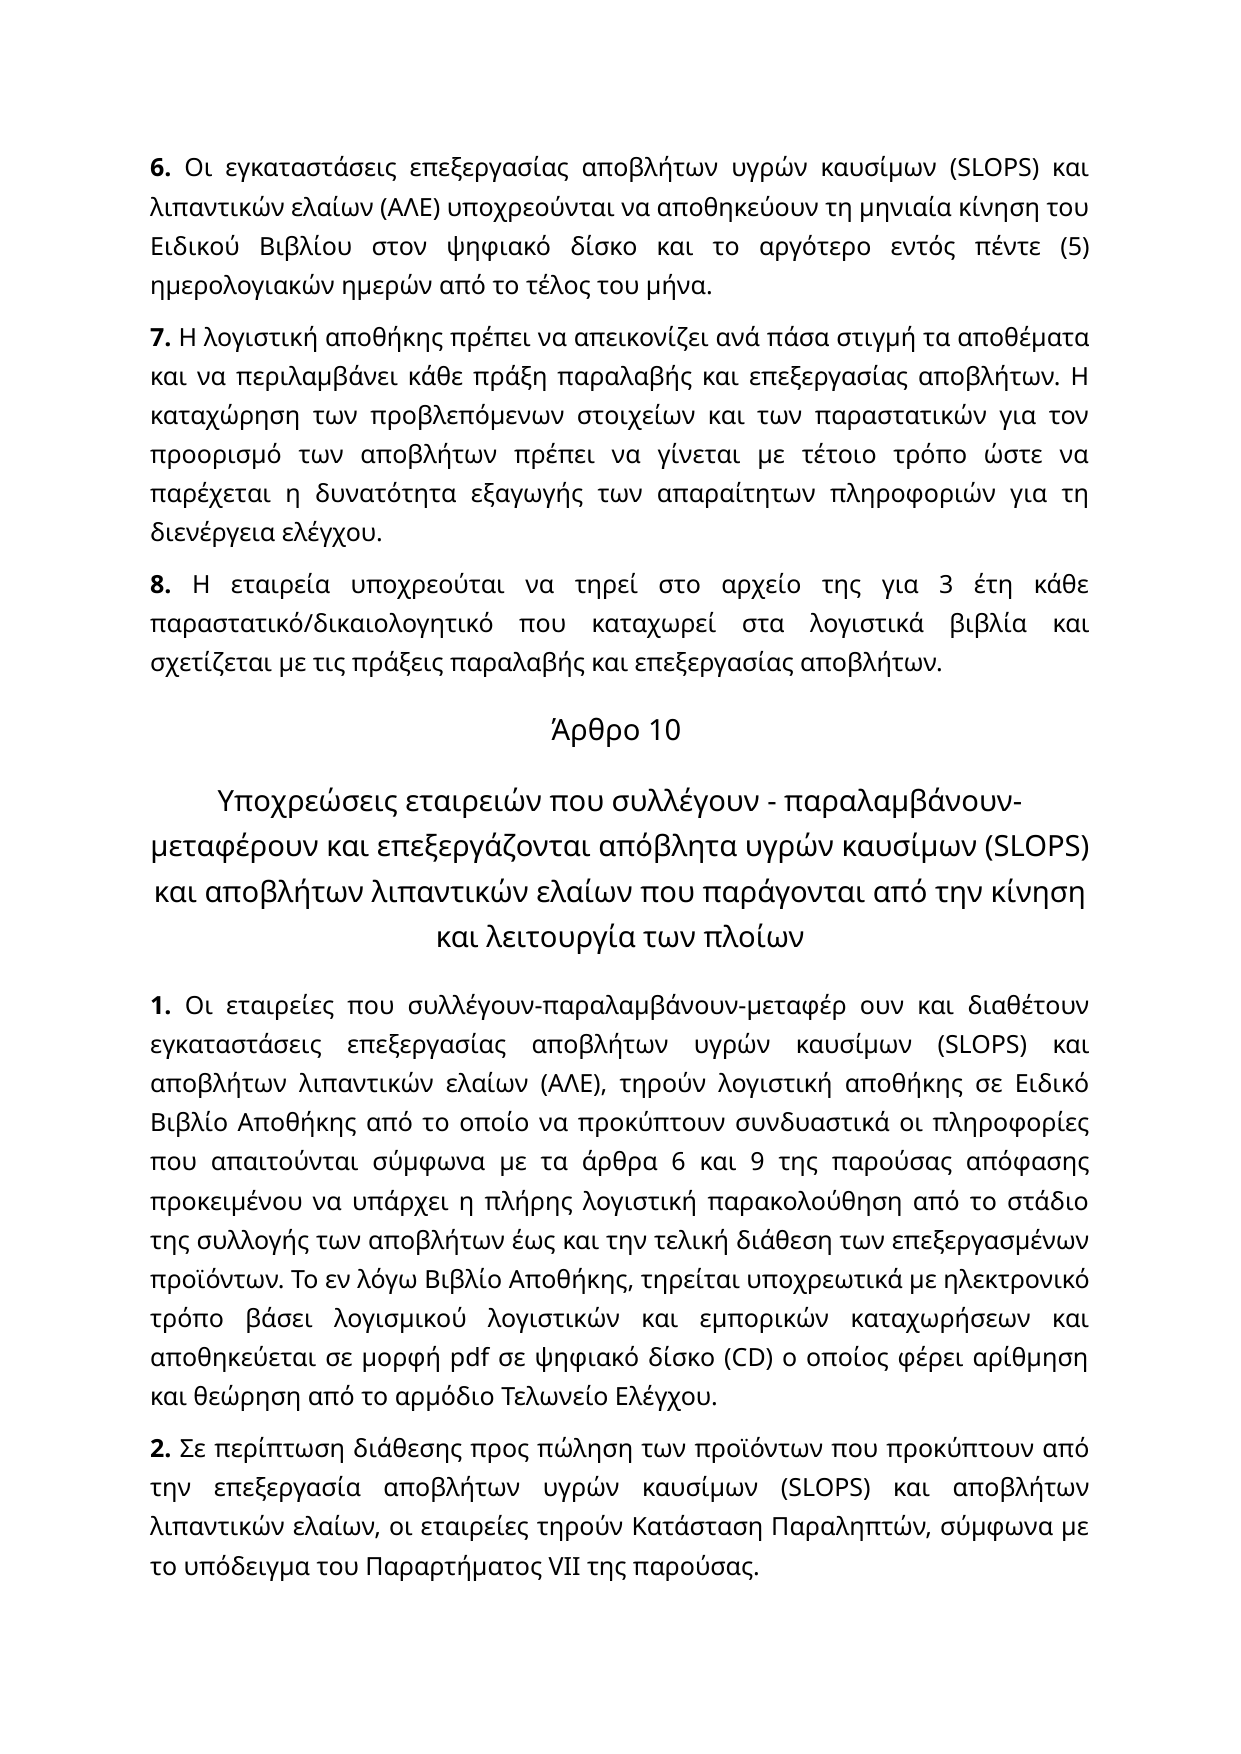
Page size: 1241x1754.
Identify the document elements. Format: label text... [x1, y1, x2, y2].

subtitle Υποχρεώσεις εταιρειών που συλλέγουν - παραλαμβάνουν-μεταφέρουν και επεξεργάζονται απόβλητα υγρών καυσίμων (SLOPS) και αποβλήτων λιπαντικών ελαίων που παράγονται από την κίνηση και λειτουργία των πλοίων [150, 780, 1090, 956]
text 1. Οι εταιρείες που συλλέγουν-παραλαμβάνουν-μεταφέρ ουν και διαθέτουν εγκαταστάσεις επεξεργασίας αποβλήτων υγρών καυσίμων (SLOPS) και αποβλήτων λιπαντικών ελαίων (ΑΛΕ), τηρούν λογιστική αποθήκης σε Ειδικό Βιβλίο Αποθήκης από το οποίο να προκύπτουν συνδυαστικά οι πληροφορίες που απαιτούνται σύμφωνα με τα άρθρα 6 και 9 της παρούσας απόφασης προκειμένου να υπάρχει η πλήρης λογιστική παρακολούθηση από το στάδιο της συλλογής των αποβλήτων έως και την τελική διάθεση των επεξεργασμένων προϊόντων. Το εν λόγω Βιβλίο Αποθήκης, τηρείται υποχρεωτικά με ηλεκτρονικό τρόπο βάσει λογισμικού λογιστικών και εμπορικών καταχωρήσεων και αποθηκεύεται σε μορφή pdf σε ψηφιακό δίσκο (CD) ο οποίος φέρει αρίθμηση και θεώρηση από το αρμόδιο Τελωνείο Ελέγχου. [150, 987, 1090, 1413]
text 6. Οι εγκαταστάσεις επεξεργασίας αποβλήτων υγρών καυσίμων (SLOPS) και λιπαντικών ελαίων (ΑΛΕ) υποχρεούνται να αποθηκεύουν τη μηνιαία κίνηση του Ειδικού Βιβλίου στον ψηφιακό δίσκο και το αργότερο εντός πέντε (5) ημερολογιακών ημερών από το τέλος του μήνα. [150, 150, 1090, 302]
text 2. Σε περίπτωση διάθεσης προς πώληση των προϊόντων που προκύπτουν από την επεξεργασία αποβλήτων υγρών καυσίμων (SLOPS) και αποβλήτων λιπαντικών ελαίων, οι εταιρείες τηρούν Κατάσταση Παραληπτών, σύμφωνα με το υπόδειγμα του Παραρτήματος VII της παρούσας. [150, 1431, 1090, 1582]
subtitle Άρθρο 10 [150, 709, 1090, 749]
text 7. Η λογιστική αποθήκης πρέπει να απεικονίζει ανά πάσα στιγμή τα αποθέματα και να περιλαμβάνει κάθε πράξη παραλαβής και επεξεργασίας αποβλήτων. Η καταχώρηση των προβλεπόμενων στοιχείων και των παραστατικών για τον προορισμό των αποβλήτων πρέπει να γίνεται με τέτοιο τρόπο ώστε να παρέχεται η δυνατότητα εξαγωγής των απαραίτητων πληροφοριών για τη διενέργεια ελέγχου. [150, 319, 1090, 549]
text 8. Η εταιρεία υποχρεούται να τηρεί στο αρχείο της για 3 έτη κάθε παραστατικό/δικαιολογητικό που καταχωρεί στα λογιστικά βιβλία και σχετίζεται με τις πράξεις παραλαβής και επεξεργασίας αποβλήτων. [150, 567, 1090, 679]
